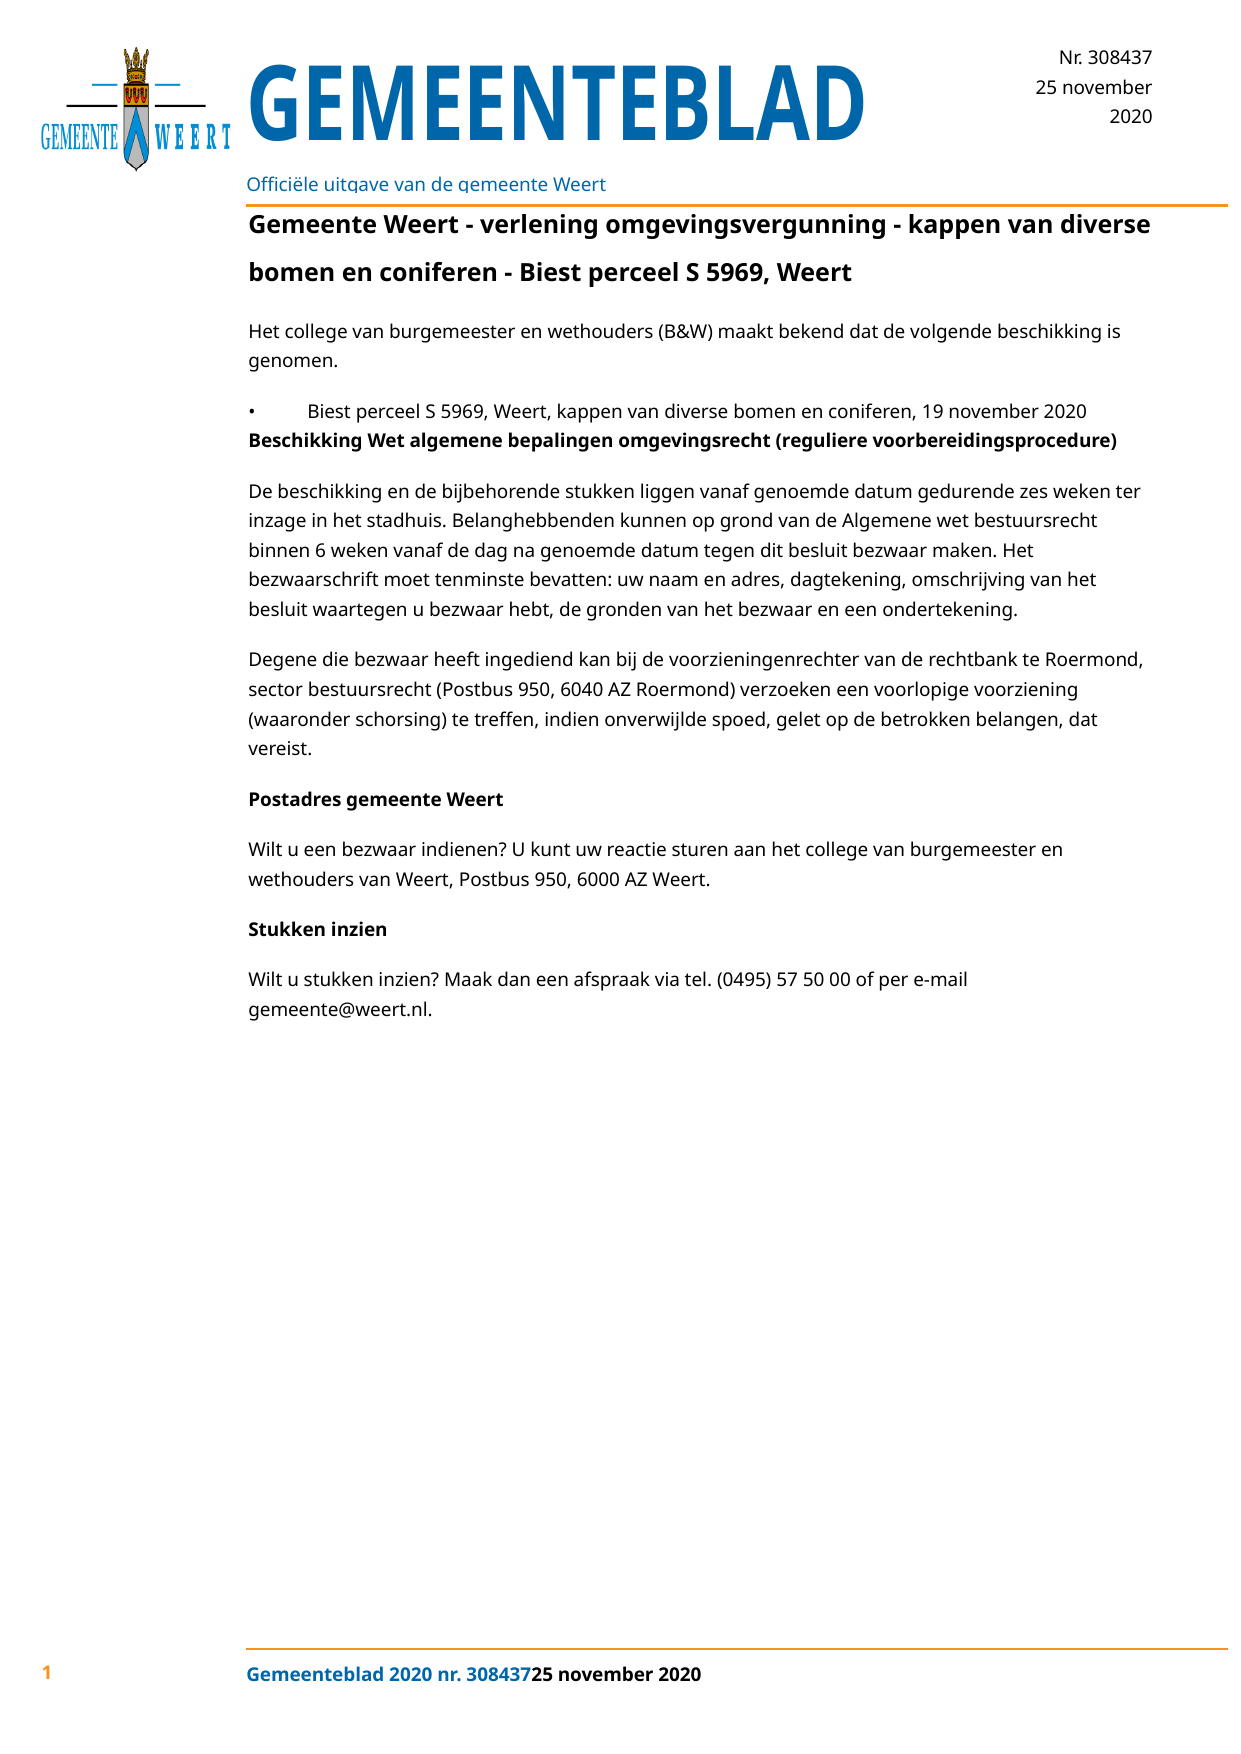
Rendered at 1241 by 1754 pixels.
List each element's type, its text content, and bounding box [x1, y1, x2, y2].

text Wilt u een bezwaar indienen? U kunt uw reactie sturen aan het college van burgemeester en wethouders van Weert, Postbus 950, 6000 AZ Weert. [248, 836, 1152, 892]
text Gemeente Weert - verlening omgevingsvergunning - kappen van diverse bomen en coniferen - Biest perceel S 5969, Weert [248, 207, 1152, 288]
text Degene die bezwaar heeft ingediend kan bij de voorzieningenrechter van de rechtbank te Roermond, sector bestuursrecht (Postbus 950, 6040 AZ Roermond) verzoeken een voorlopige voorziening (waaronder schorsing) te treffen, indien onverwijlde spoed, gelet op de betrokken belangen, dat vereist. [248, 647, 1152, 761]
list Biest perceel S 5969, Weert, kappen van diverse bomen en coniferen, 19 november 2020 [248, 398, 1152, 424]
text Het college van burgemeester en wethouders (B&W) maakt bekend dat de volgende beschikking is genomen. [248, 318, 1152, 373]
text Stukken inzien [248, 916, 1152, 942]
text Beschikking Wet algemene bepalingen omgevingsrecht (reguliere voorbereidingsprocedure) [248, 427, 1152, 453]
text De beschikking en de bijbehorende stukken liggen vanaf genoemde datum gedurende zes weken ter inzage in het stadhuis. Belanghebbenden kunnen op grond van de Algemene wet bestuursrecht binnen 6 weken vanaf de dag na genoemde datum tegen dit besluit bezwaar maken. Het bezwaarschrift moet tenminste bevatten: uw naam en adres, dagtekening, omschrijving van het besluit waartegen u bezwaar hebt, de gronden van het bezwaar en een ondertekening. [248, 478, 1152, 622]
text Wilt u stukken inzien? Maak dan een afspraak via tel. (0495) 57 50 00 of per e-mail gemeente@weert.nl. [248, 967, 1152, 1022]
picture [41, 47, 231, 172]
text Postadres gemeente Weert [248, 786, 1152, 812]
